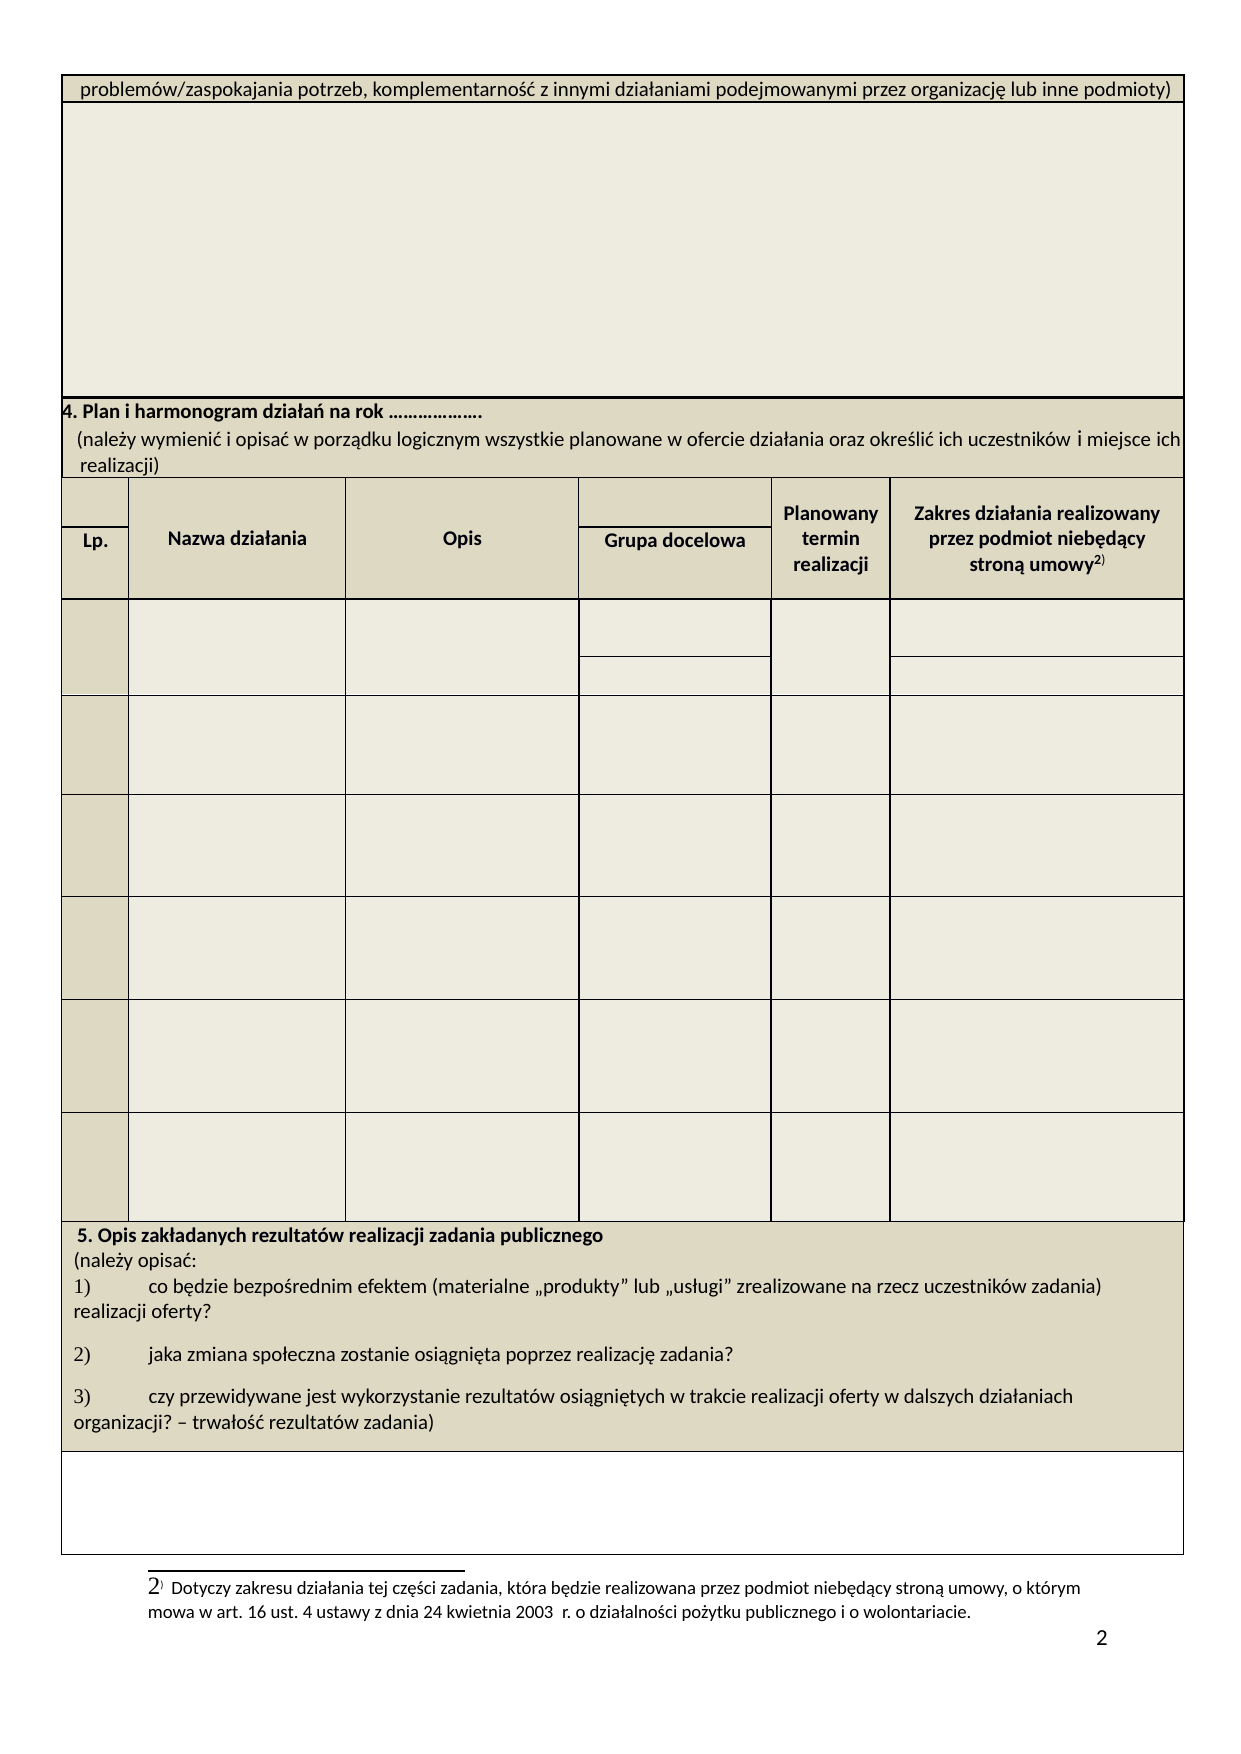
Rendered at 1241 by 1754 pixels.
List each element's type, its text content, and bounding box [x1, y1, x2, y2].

table_cell [129, 600, 345, 656]
table_cell [346, 696, 578, 794]
table_cell [62, 696, 128, 794]
table_cell [346, 656, 578, 694]
table_cell Opis [346, 478, 578, 598]
table_cell [579, 478, 771, 526]
table_cell [580, 696, 770, 794]
table_cell [129, 897, 345, 999]
table_cell [580, 795, 770, 896]
table_cell [580, 1000, 770, 1112]
table_cell [891, 897, 1183, 999]
table_cell [62, 600, 128, 656]
table_cell Grupa docelowa [579, 528, 771, 598]
table_cell [891, 1113, 1183, 1221]
table_cell [891, 657, 1183, 694]
table_cell [772, 1000, 889, 1112]
table_cell [129, 1000, 345, 1112]
table_cell [129, 1113, 345, 1221]
table_cell 4. Plan i harmonogram działań na rok ………………. (należy wymienić i opisać w porządku logicznym wszystkie planowane w ofercie działania oraz określić ich uczestników i miejsce ich realizacji) [63, 399, 1183, 477]
table_cell [62, 1113, 128, 1221]
table_cell [62, 1452, 1183, 1554]
table_cell [580, 1113, 770, 1221]
table_cell [62, 1000, 128, 1112]
table_cell [891, 600, 1183, 656]
table_cell [772, 1113, 889, 1221]
table_cell [346, 795, 578, 896]
table_cell [62, 897, 128, 999]
table_cell [891, 795, 1183, 896]
table_cell [62, 656, 128, 694]
table_cell [772, 696, 889, 794]
table_cell [346, 1113, 578, 1221]
table_cell Nazwa działania [129, 478, 345, 598]
table_cell [62, 478, 128, 526]
table_cell [346, 1000, 578, 1112]
table_cell [129, 696, 345, 794]
table_cell [891, 696, 1183, 794]
table_cell [62, 795, 128, 896]
table_cell Lp. [62, 528, 128, 598]
table_cell [580, 657, 770, 694]
table_cell 5. Opis zakładanych rezultatów realizacji zadania publicznego (należy opisać: co będzie bezpośrednim efektem (materialne „produkty” lub „usługi” zrealizowane na rzecz uczestników zadania) realizacji oferty? jaka zmiana społeczna zostanie osiągnięta poprzez realizację zadania? czy przewidywane jest wykorzystanie rezultatów osiągniętych w trakcie realizacji oferty w dalszych działaniach organizacji? – trwałość rezultatów zadania) [62, 1222, 1183, 1451]
table_cell [129, 656, 345, 694]
table_cell [580, 897, 770, 999]
table_cell problemów/zaspokajania potrzeb, komplementarność z innymi działaniami podejmowanymi przez organizację lub inne podmioty) [63, 76, 1183, 101]
table_cell [772, 795, 889, 896]
table_cell [891, 1000, 1183, 1112]
table_cell [346, 600, 578, 656]
table_cell Planowany termin realizacji [772, 478, 889, 598]
table_cell Zakres działania realizowany przez podmiot niebędący stroną umowy) [891, 478, 1183, 598]
table_cell [772, 897, 889, 999]
table_cell [580, 600, 770, 656]
table_cell [129, 795, 345, 896]
table_cell [63, 103, 1183, 396]
table_cell [772, 600, 889, 694]
table_cell [346, 897, 578, 999]
